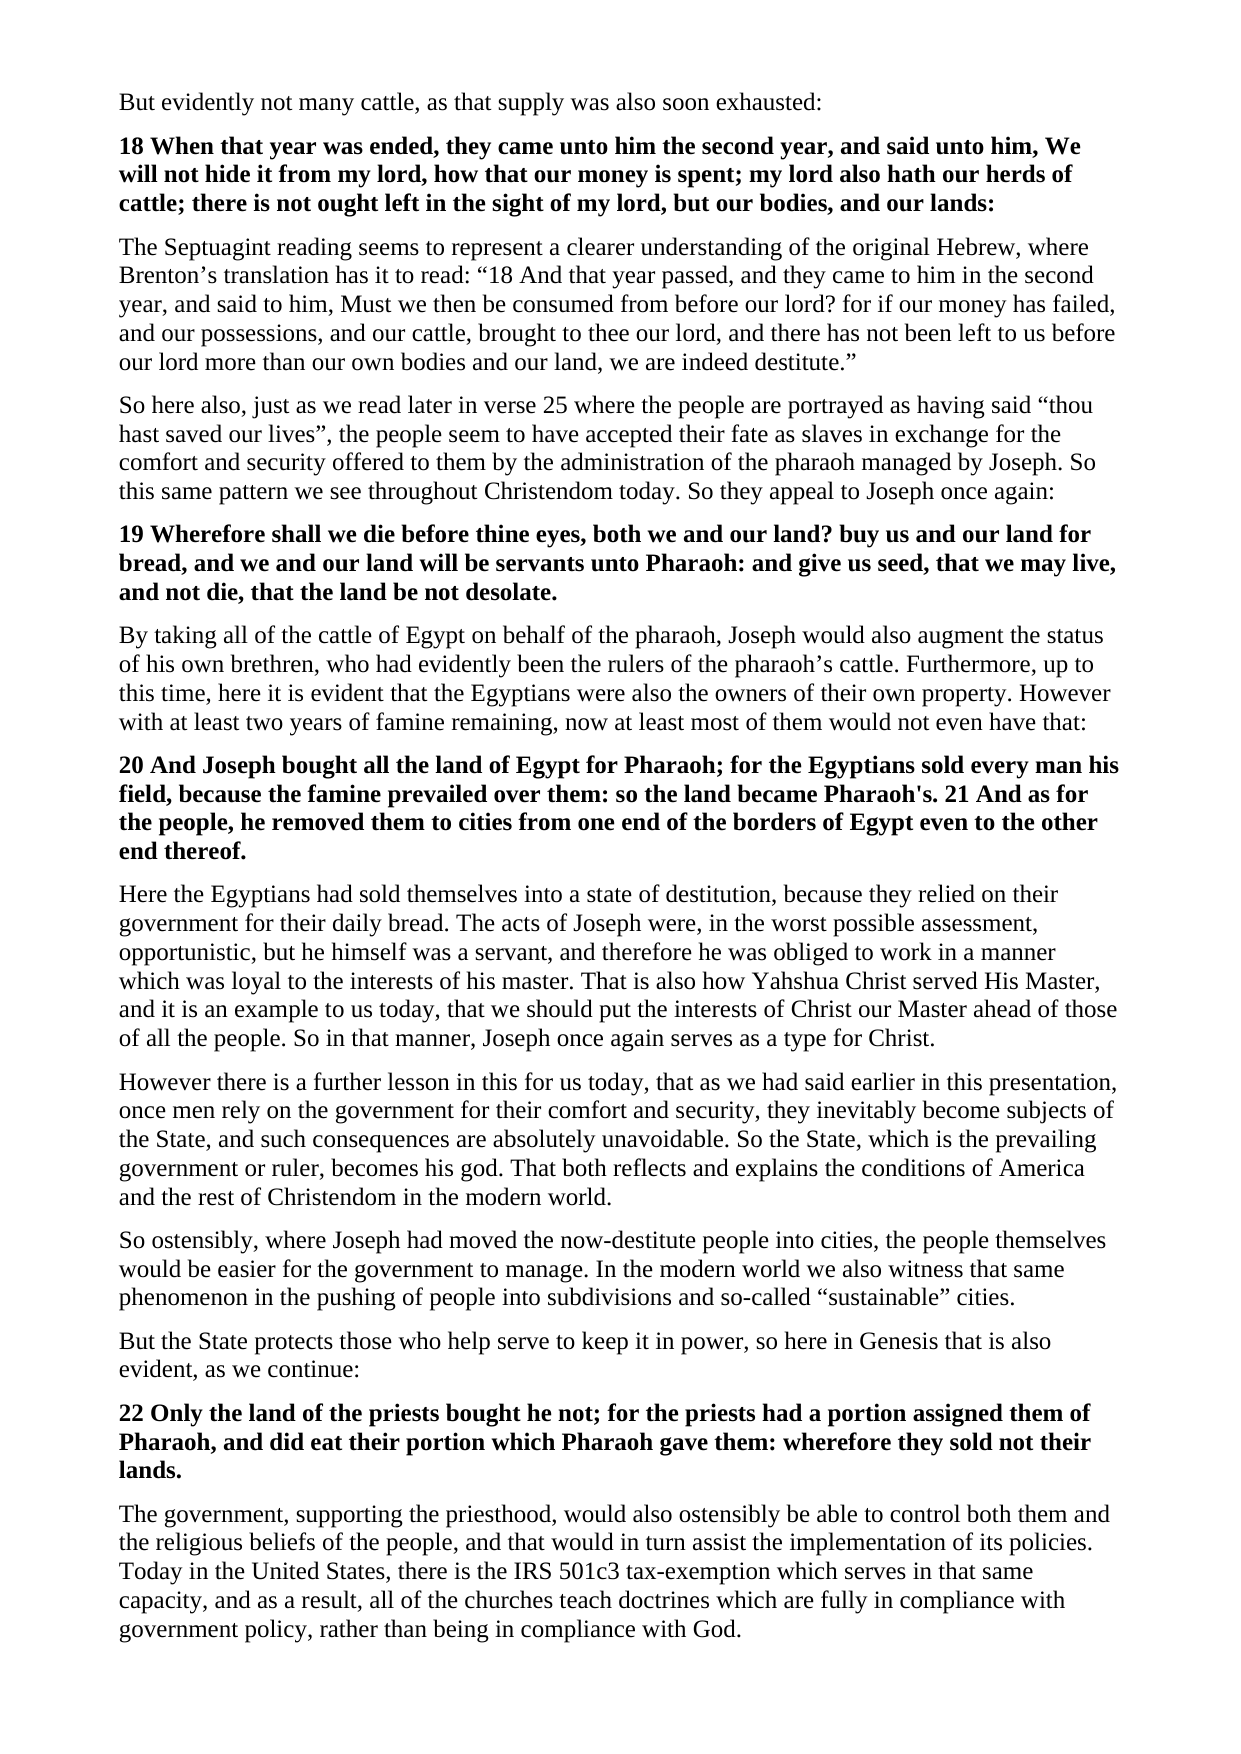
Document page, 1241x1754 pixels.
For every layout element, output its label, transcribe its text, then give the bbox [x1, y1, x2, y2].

text 22 Only the land of the priests bought he not; for the priests had a portion assigned them of Pharaoh, and did eat their portion which Pharaoh gave them: wherefore they sold not their lands. [119, 1398, 1121, 1484]
text However there is a further lesson in this for us today, that as we had said earlier in this presentation, once men rely on the government for their comfort and security, they inevitably become subjects of the State, and such consequences are absolutely unavoidable. So the State, which is the prevailing government or ruler, becomes his god. That both reflects and explains the conditions of America and the rest of Christendom in the modern world. [119, 1067, 1121, 1210]
text By taking all of the cattle of Egypt on behalf of the pharaoh, Joseph would also augment the status of his own brethren, who had evidently been the rulers of the pharaoh’s cattle. Furthermore, up to this time, here it is evident that the Egyptians were also the owners of their own property. However with at least two years of famine remaining, now at least most of them would not even have that: [119, 620, 1121, 735]
text But evidently not many cattle, as that supply was also soon exhausted: [119, 87, 1121, 116]
text 20 And Joseph bought all the land of Egypt for Pharaoh; for the Egyptians sold every man his field, because the famine prevailed over them: so the land became Pharaoh's. 21 And as for the people, he removed them to cities from one end of the borders of Egypt even to the other end thereof. [119, 750, 1121, 865]
text So ostensibly, where Joseph had moved the now-destitute people into cities, the people themselves would be easier for the government to manage. In the modern world we also witness that same phenomenon in the pushing of people into subdivisions and so-called “sustainable” cities. [119, 1225, 1121, 1311]
text But the State protects those who help serve to keep it in power, so here in Genesis that is also evident, as we continue: [119, 1326, 1121, 1383]
text So here also, just as we read later in verse 25 where the people are portrayed as having said “thou hast saved our lives”, the people seem to have accepted their fate as slaves in exchange for the comfort and security offered to them by the administration of the pharaoh managed by Joseph. So this same pattern we see throughout Christendom today. So they appeal to Joseph once again: [119, 390, 1121, 505]
text The Septuagint reading seems to represent a clearer understanding of the original Hebrew, where Brenton’s translation has it to read: “18 And that year passed, and they came to him in the second year, and said to him, Must we then be consumed from before our lord? for if our money has failed, and our possessions, and our cattle, brought to thee our lord, and there has not been left to us before our lord more than our own bodies and our land, we are indeed destitute.” [119, 232, 1121, 375]
text 18 When that year was ended, they came unto him the second year, and said unto him, We will not hide it from my lord, how that our money is spent; my lord also hath our herds of cattle; there is not ought left in the sight of my lord, but our bodies, and our lands: [119, 131, 1121, 217]
text 19 Wherefore shall we die before thine eyes, both we and our land? buy us and our land for bread, and we and our land will be servants unto Pharaoh: and give us seed, that we may live, and not die, that the land be not desolate. [119, 519, 1121, 606]
text Here the Egyptians had sold themselves into a state of destitution, because they relied on their government for their daily bread. The acts of Joseph were, in the worst possible assessment, opportunistic, but he himself was a servant, and therefore he was obliged to work in a manner which was loyal to the interests of his master. That is also how Yahshua Christ served His Master, and it is an example to us today, that we should put the interests of Christ our Master ahead of those of all the people. So in that manner, Joseph once again serves as a type for Christ. [119, 879, 1121, 1052]
text The government, supporting the priesthood, would also ostensibly be able to control both them and the religious beliefs of the people, and that would in turn assist the implementation of its policies. Today in the United States, there is the IRS 501c3 tax-exemption which serves in that same capacity, and as a result, all of the churches teach doctrines which are fully in compliance with government policy, rather than being in compliance with God. [119, 1499, 1121, 1642]
